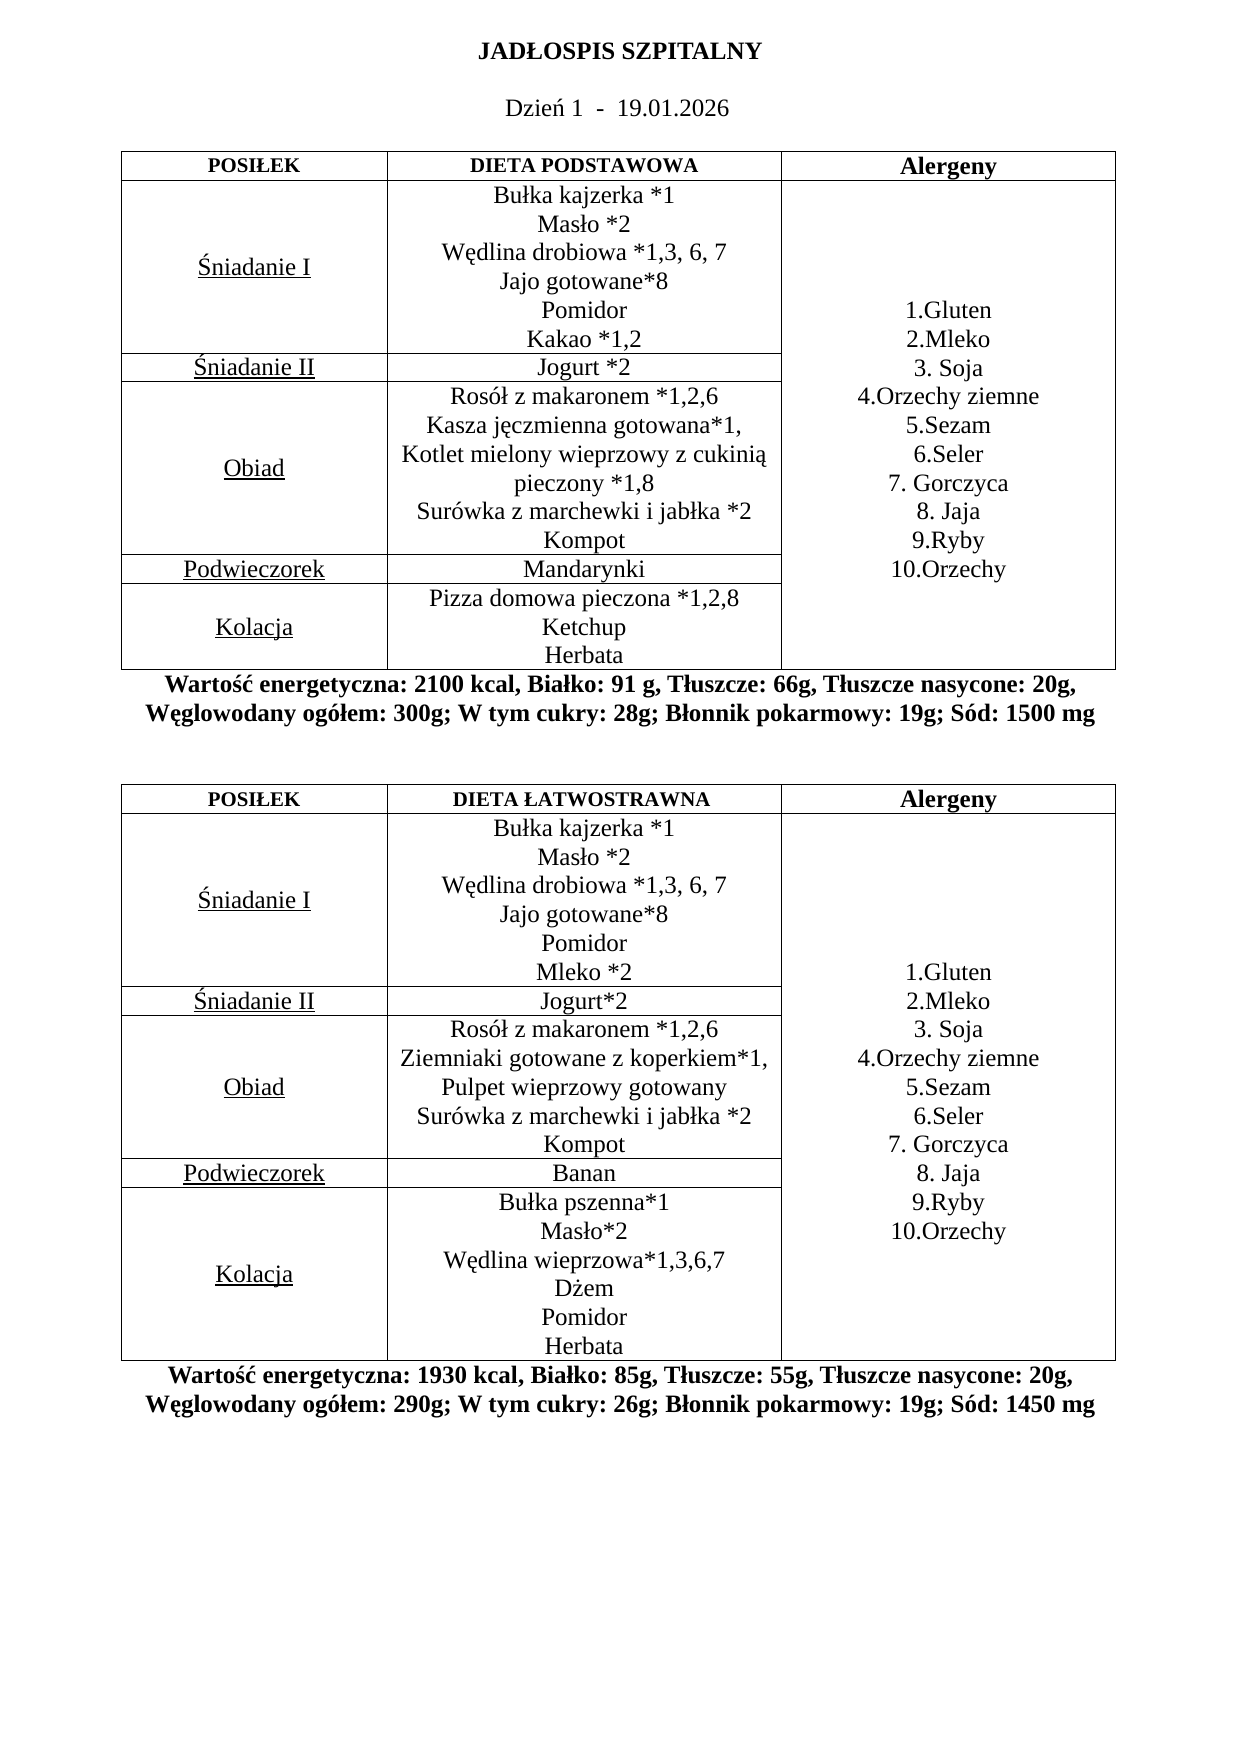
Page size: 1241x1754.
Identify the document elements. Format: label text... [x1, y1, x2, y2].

table_header Alergeny [782, 785, 1115, 813]
table_cell Rosół z makaronem *1,2,6 Kasza jęczmienna gotowana*1, Kotlet mielony wieprzowy z cukinią pieczony *1,8 Surówka z marchewki i jabłka *2 Kompot [388, 382, 781, 554]
table_cell Bułka pszenna*1 Masło*2 Wędlina wieprzowa*1,3,6,7 Dżem Pomidor Herbata [388, 1188, 781, 1360]
table_cell Bułka kajzerka *1 Masło *2 Wędlina drobiowa *1,3, 6, 7 Jajo gotowane*8 Pomidor Kakao *1,2 [388, 181, 781, 352]
table_cell Bułka kajzerka *1 Masło *2 Wędlina drobiowa *1,3, 6, 7 Jajo gotowane*8 Pomidor Mleko *2 [388, 814, 781, 986]
table_cell Podwieczorek [122, 1159, 387, 1187]
table_cell Banan [388, 1159, 781, 1187]
table_cell Podwieczorek [122, 555, 387, 583]
table_cell Rosół z makaronem *1,2,6 Ziemniaki gotowane z koperkiem*1, Pulpet wieprzowy gotowany Surówka z marchewki i jabłka *2 Kompot [388, 1016, 781, 1158]
text Dzień 1 - 19.01.2026 [118, 93, 1122, 122]
table_header Alergeny [782, 152, 1115, 180]
table_cell Obiad [122, 1016, 387, 1158]
table_cell Mandarynki [388, 555, 781, 583]
table_cell Obiad [122, 382, 387, 554]
table_header POSIŁEK [122, 785, 387, 813]
table_cell Pizza domowa pieczona *1,2,8 Ketchup Herbata [388, 584, 781, 669]
table_cell Śniadanie I [122, 814, 387, 986]
table_cell 1.Gluten 2.Mleko 3. Soja 4.Orzechy ziemne 5.Sezam 6.Seler 7. Gorczyca 8. Jaja 9.Ryby 10.Orzechy [782, 814, 1115, 1360]
table_cell 1.Gluten 2.Mleko 3. Soja 4.Orzechy ziemne 5.Sezam 6.Seler 7. Gorczyca 8. Jaja 9.Ryby 10.Orzechy [782, 181, 1115, 669]
table_header DIETA ŁATWOSTRAWNA [388, 785, 781, 813]
table_cell Kolacja [122, 1188, 387, 1360]
text Wartość energetyczna: 2100 kcal, Białko: 91 g, Tłuszcze: 66g, Tłuszcze nasycone: 20g, Węglowodany ogółem: 300g; W tym cukry: 28g; Błonnik pokarmowy: 19g; Sód: 1500 mg [118, 669, 1122, 727]
table_cell Śniadanie II [122, 354, 387, 381]
table_header POSIŁEK [122, 152, 387, 180]
text Wartość energetyczna: 1930 kcal, Białko: 85g, Tłuszcze: 55g, Tłuszcze nasycone: 20g, Węglowodany ogółem: 290g; W tym cukry: 26g; Błonnik pokarmowy: 19g; Sód: 1450 mg [118, 1360, 1122, 1417]
table_header DIETA PODSTAWOWA [388, 152, 781, 180]
table_cell Jogurt *2 [388, 354, 781, 381]
table_cell Jogurt*2 [388, 987, 781, 1014]
table_cell Śniadanie I [122, 181, 387, 352]
text JADŁOSPIS SZPITALNY [118, 36, 1122, 65]
table_cell Śniadanie II [122, 987, 387, 1014]
table_cell Kolacja [122, 584, 387, 669]
